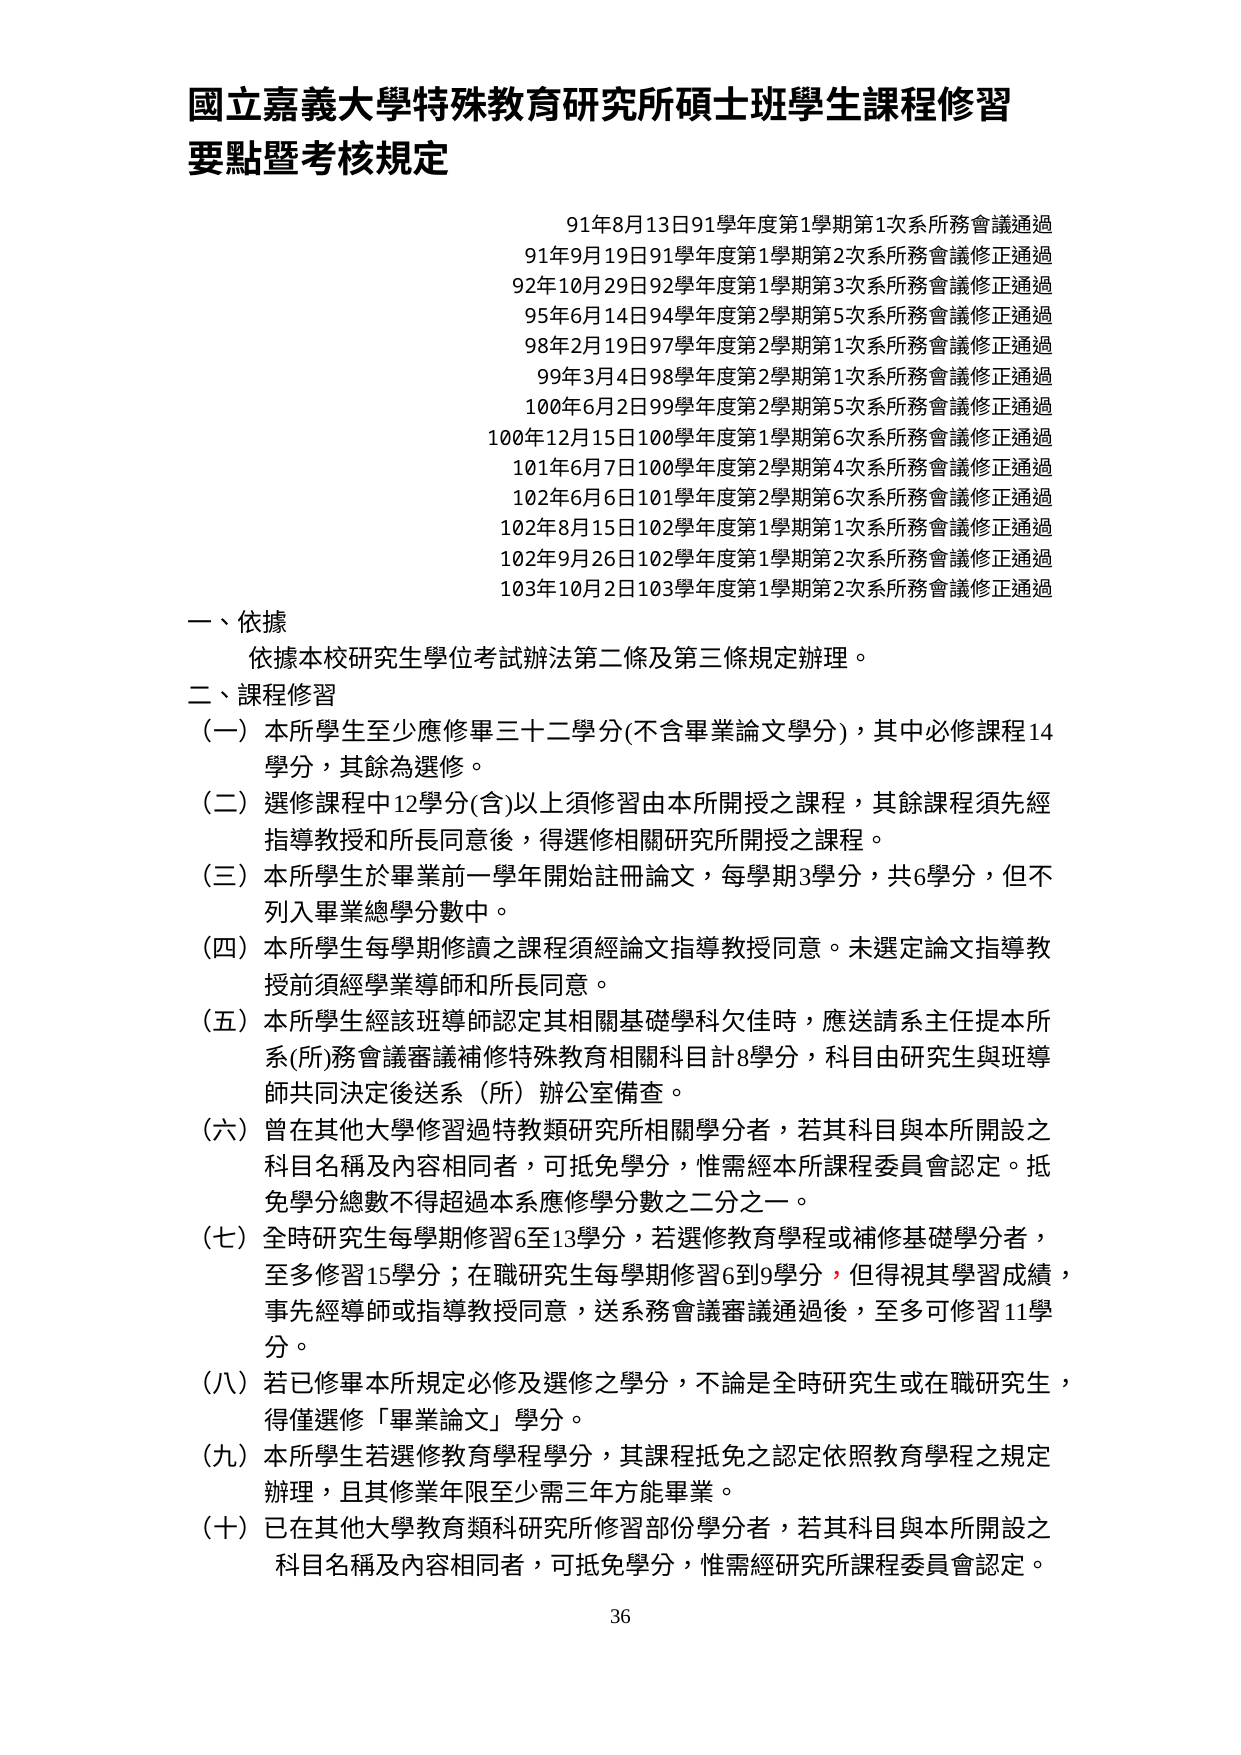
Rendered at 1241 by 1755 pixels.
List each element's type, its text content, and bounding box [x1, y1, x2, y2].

text 102年8月15日102學年度第1學期第1次系所務會議修正通過 [187, 512, 1053, 542]
text （七）全時研究生每學期修習6至13學分，若選修教育學程或補修基礎學分者，至多修習15學分；在職研究生每學期修習6到9學分，但得視其學習成績，事先經導師或指導教授同意，送系務會議審議通過後，至多可修習11學分。 [187, 1219, 1053, 1364]
text （六）曾在其他大學修習過特教類研究所相關學分者，若其科目與本所開設之科目名稱及內容相同者，可抵免學分，惟需經本所課程委員會認定。抵免學分總數不得超過本系應修學分數之二分之一。 [187, 1110, 1053, 1219]
text 100年6月2日99學年度第2學期第5次系所務會議修正通過 [187, 390, 1053, 421]
text （十）已在其他大學教育類科研究所修習部份學分者，若其科目與本所開設之科目名稱及內容相同者，可抵免學分，惟需經研究所課程委員會認定。 [187, 1509, 1053, 1581]
text 102年9月26日102學年度第1學期第2次系所務會議修正通過 [187, 542, 1053, 572]
text （四）本所學生每學期修讀之課程須經論文指導教授同意。未選定論文指導教授前須經學業導師和所長同意。 [187, 929, 1053, 1001]
text 98年2月19日97學年度第2學期第1次系所務會議修正通過 [187, 330, 1053, 360]
text 二、課程修習 [187, 675, 1053, 711]
text 一、依據 [187, 603, 1053, 639]
text 91年9月19日91學年度第1學期第2次系所務會議修正通過 [187, 239, 1053, 269]
text 95年6月14日94學年度第2學期第5次系所務會議修正通過 [187, 299, 1053, 330]
text （一）本所學生至少應修畢三十二學分(不含畢業論文學分)，其中必修課程14學分，其餘為選修。 [187, 711, 1053, 784]
text 99年3月4日98學年度第2學期第1次系所務會議修正通過 [187, 360, 1053, 390]
text 101年6月7日100學年度第2學期第4次系所務會議修正通過 [187, 451, 1053, 481]
text 103年10月2日103學年度第1學期第2次系所務會議修正通過 [187, 572, 1053, 603]
text 92年10月29日92學年度第1學期第3次系所務會議修正通過 [187, 269, 1053, 299]
text （八）若已修畢本所規定必修及選修之學分，不論是全時研究生或在職研究生，得僅選修「畢業論文」學分。 [187, 1364, 1053, 1436]
text （九）本所學生若選修教育學程學分，其課程抵免之認定依照教育學程之規定辦理，且其修業年限至少需三年方能畢業。 [187, 1436, 1053, 1509]
text 國立嘉義大學特殊教育研究所碩士班學生課程修習 要點暨考核規定 [187, 75, 1053, 183]
text 91年8月13日91學年度第1學期第1次系所務會議通過 [187, 208, 1053, 239]
text （三）本所學生於畢業前一學年開始註冊論文，每學期3學分，共6學分，但不列入畢業總學分數中。 [187, 856, 1053, 929]
text （五）本所學生經該班導師認定其相關基礎學科欠佳時，應送請系主任提本所系(所)務會議審議補修特殊教育相關科目計8學分，科目由研究生與班導師共同決定後送系（所）辦公室備查。 [187, 1001, 1053, 1110]
text 依據本校研究生學位考試辦法第二條及第三條規定辦理。 [187, 639, 1053, 675]
text （二）選修課程中12學分(含)以上須修習由本所開授之課程，其餘課程須先經指導教授和所長同意後，得選修相關研究所開授之課程。 [187, 784, 1053, 856]
text 100年12月15日100學年度第1學期第6次系所務會議修正通過 [187, 421, 1053, 451]
text 102年6月6日101學年度第2學期第6次系所務會議修正通過 [187, 481, 1053, 512]
